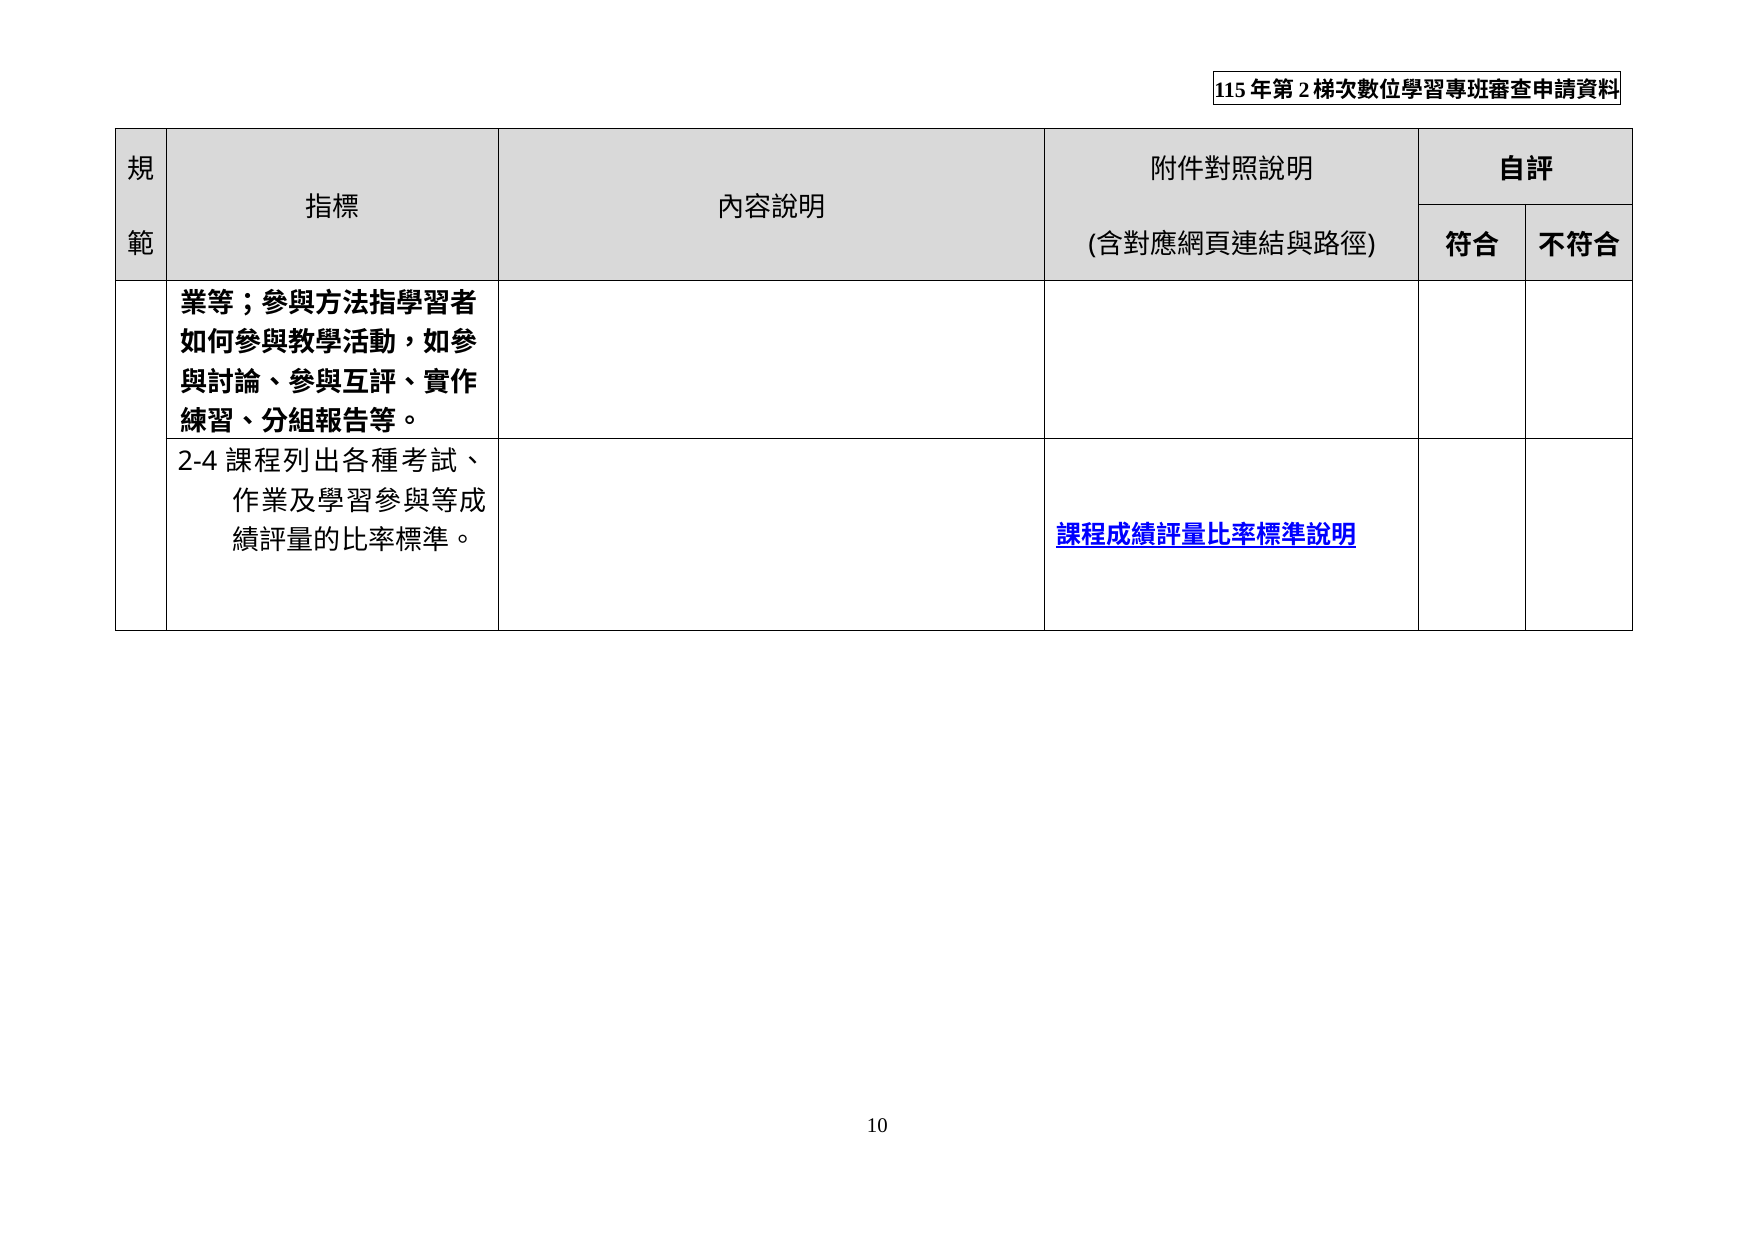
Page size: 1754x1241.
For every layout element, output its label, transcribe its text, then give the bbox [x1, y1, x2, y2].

table_header 指標 [167, 129, 498, 280]
table_header 自評 [1419, 129, 1632, 204]
table_cell [1419, 439, 1525, 629]
table_cell 業等；參與方法指學習者 如何參與教學活動，如參 與討論、參與互評、實作 練習、分組報告等。 [167, 281, 498, 438]
table_cell [499, 439, 1044, 629]
table_cell [1526, 439, 1632, 629]
table_header 附件對照說明 (含對應網頁連結與路徑) [1045, 129, 1418, 280]
table_cell [1045, 281, 1418, 438]
table_cell [1419, 281, 1525, 438]
table_header 內容說明 [499, 129, 1044, 280]
table_header 規範 [116, 129, 166, 280]
table_cell 符合 [1419, 205, 1525, 280]
table_cell [499, 281, 1044, 438]
table_cell 課程成績評量比率標準說明 [1045, 439, 1418, 629]
table_cell [1526, 281, 1632, 438]
table_cell 不符合 [1526, 205, 1632, 280]
table_cell 2-4課程列出各種考試、作業及學習參與等成績評量的比率標準。 [167, 439, 498, 629]
